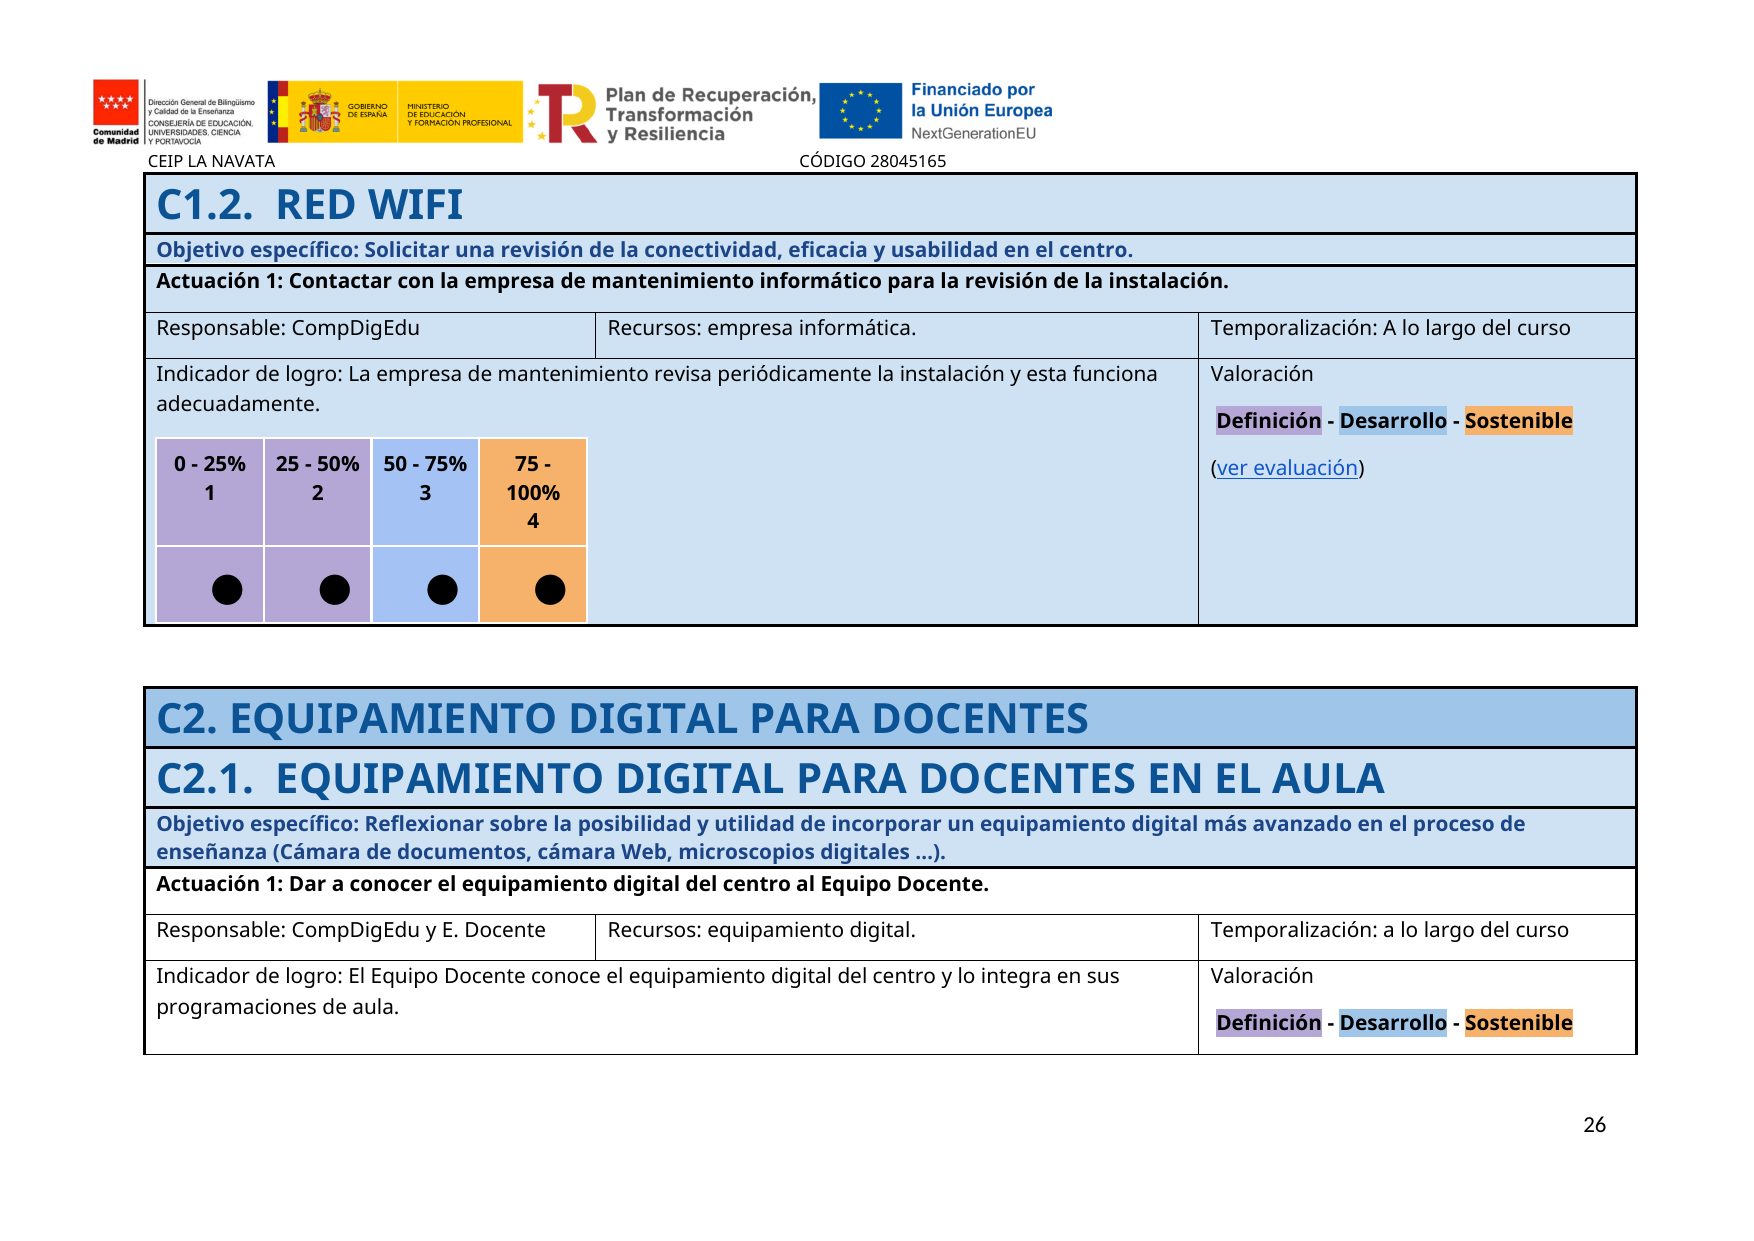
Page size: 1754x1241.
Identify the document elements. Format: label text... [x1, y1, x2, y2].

table_cell [265, 547, 370, 622]
table_cell Responsable: CompDigEdu [146, 313, 595, 358]
table_cell Objetivo específico: Reflexionar sobre la posibilidad y utilidad de incorporar un equipamiento digital más avanzado en el proceso de enseñanza (Cámara de documentos, cámara Web, microscopios digitales …). [146, 809, 1635, 866]
table_cell [480, 547, 586, 622]
table_cell Indicador de logro: El Equipo Docente conoce el equipamiento digital del centro y lo integra en sus programaciones de aula. [146, 961, 1198, 1053]
table_cell [157, 547, 263, 622]
table_cell Recursos: empresa informática. [596, 313, 1198, 358]
table_cell Recursos: equipamiento digital. [596, 915, 1198, 960]
table_cell Temporalización: a lo largo del curso [1199, 915, 1635, 960]
table_header 75 - 100% 4 [480, 439, 586, 545]
table_cell Valoración Definición - Desarrollo - Sostenible [1199, 961, 1635, 1053]
table_header C2. EQUIPAMIENTO DIGITAL PARA DOCENTES [146, 689, 1635, 746]
table_header 50 - 75% 3 [373, 439, 478, 545]
table_header C1.2. RED WIFI [146, 175, 1635, 232]
table_cell Valoración Definición - Desarrollo - Sostenible (ver evaluación) [1199, 359, 1635, 624]
table_header 0 - 25% 1 [157, 439, 263, 545]
table_cell Responsable: CompDigEdu y E. Docente [146, 915, 595, 960]
table_header 25 - 50% 2 [265, 439, 370, 545]
table_cell [373, 547, 478, 622]
table_cell C2.1. EQUIPAMIENTO DIGITAL PARA DOCENTES EN EL AULA [146, 749, 1635, 806]
table_cell Temporalización: A lo largo del curso [1199, 313, 1635, 358]
table_cell Indicador de logro: La empresa de mantenimiento revisa periódicamente la instalación y esta funciona adecuadamente. [146, 359, 1198, 624]
table_cell Actuación 1: Contactar con la empresa de mantenimiento informático para la revisión de la instalación. [146, 267, 1635, 312]
table_cell Objetivo específico: Solicitar una revisión de la conectividad, eficacia y usabilidad en el centro. [146, 235, 1635, 263]
picture [88, 73, 1056, 150]
table_cell Actuación 1: Dar a conocer el equipamiento digital del centro al Equipo Docente. [146, 869, 1635, 914]
